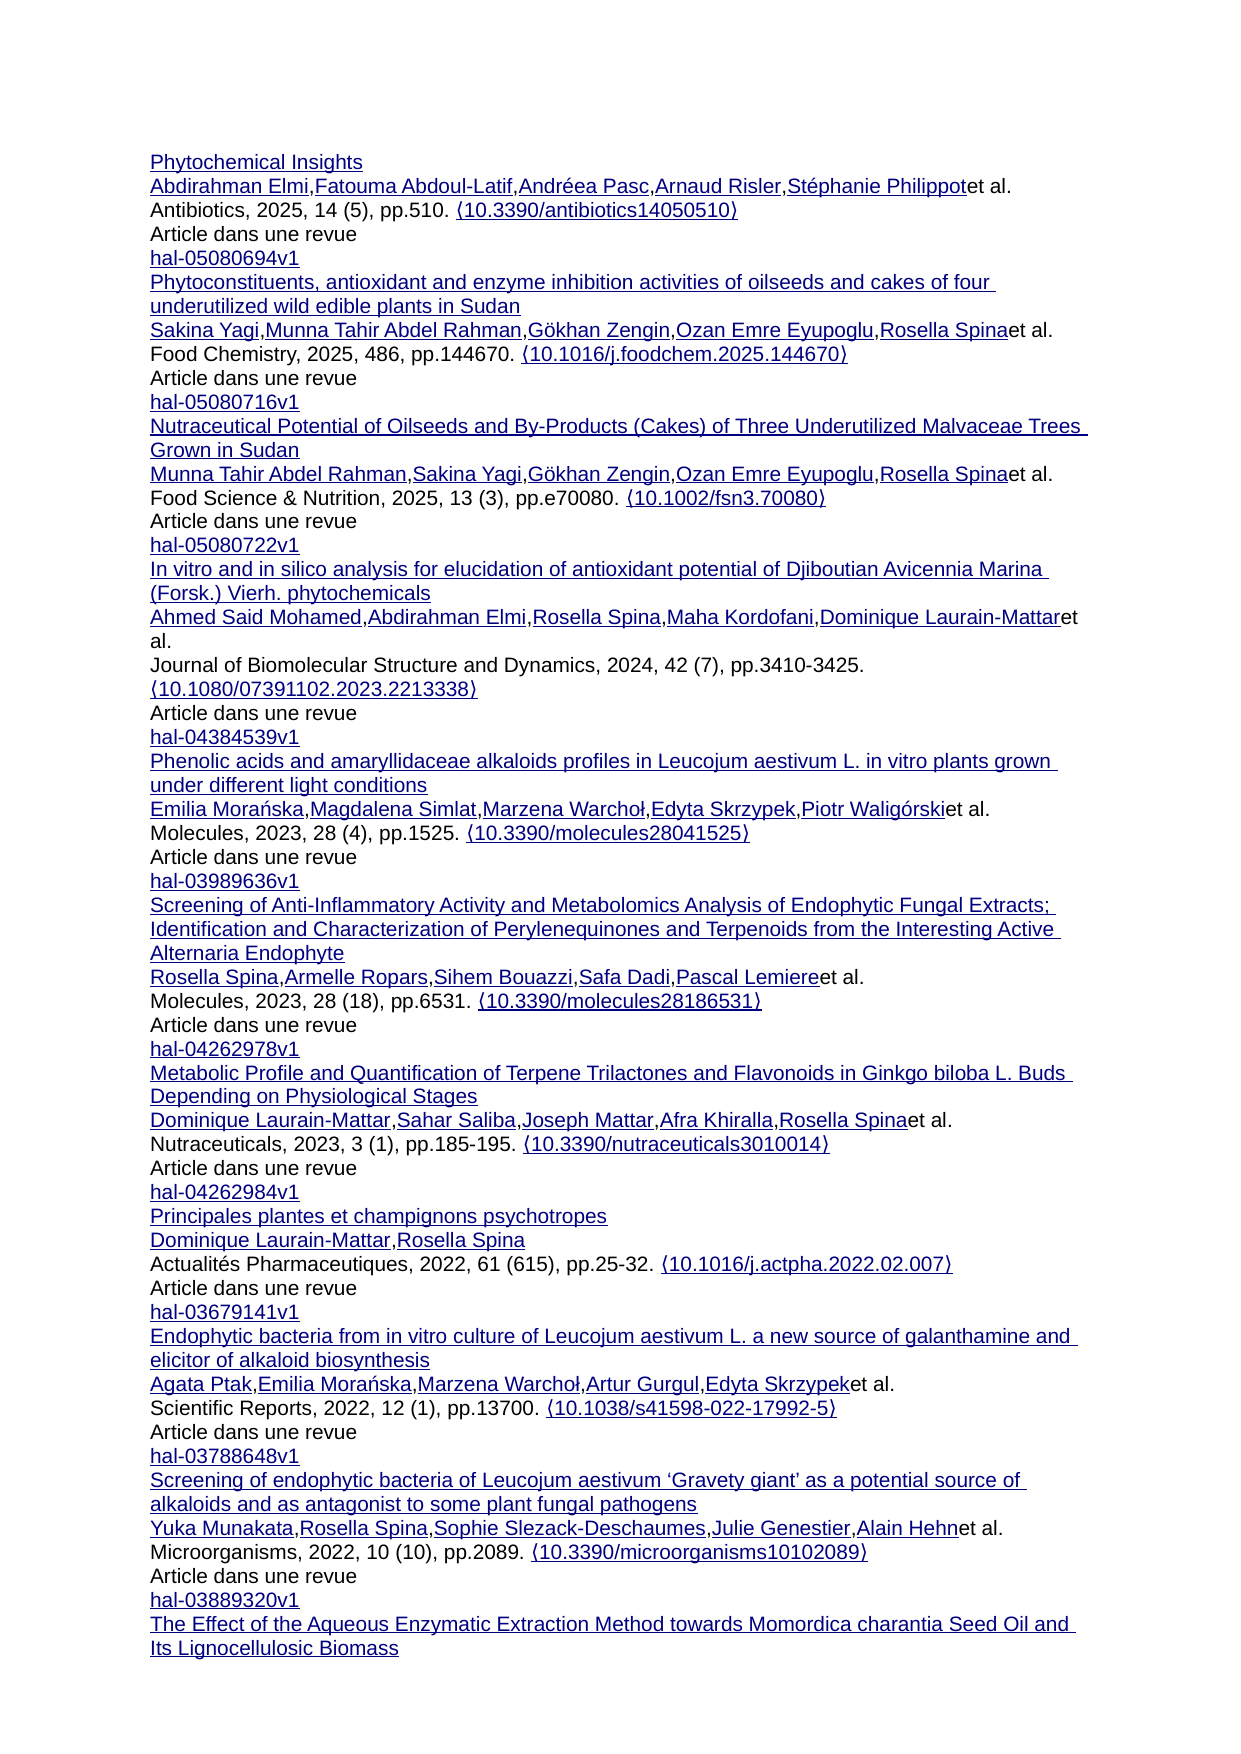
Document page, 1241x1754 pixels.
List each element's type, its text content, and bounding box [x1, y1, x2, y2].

table_cell Nutraceutical Potential of Oilseeds and By‐Products (Cakes) of Three Underutilized Malvaceae Trees Grown in Sudan Munna Tahir Abdel Rahman,Sakina Yagi,Gökhan Zengin,Ozan Emre Eyupoglu,Rosella Spinaet al. Food Science & Nutrition, 2025, 13 (3), pp.e70080. ⟨10.1002/fsn3.70080⟩ Article dans une revue hal-05080722v1 [150, 414, 1090, 557]
table_cell In vitro and in silico analysis for elucidation of antioxidant potential of Djiboutian Avicennia Marina (Forsk.) Vierh. phytochemicals Ahmed Said Mohamed,Abdirahman Elmi,Rosella Spina,Maha Kordofani,Dominique Laurain-Mattaret al. Journal of Biomolecular Structure and Dynamics, 2024, 42 (7), pp.3410-3425. ⟨10.1080/07391102.2023.2213338⟩ Article dans une revue hal-04384539v1 [150, 557, 1090, 749]
table_cell Metabolic Profile and Quantification of Terpene Trilactones and Flavonoids in Ginkgo biloba L. Buds Depending on Physiological Stages Dominique Laurain-Mattar,Sahar Saliba,Joseph Mattar,Afra Khiralla,Rosella Spinaet al. Nutraceuticals, 2023, 3 (1), pp.185-195. ⟨10.3390/nutraceuticals3010014⟩ Article dans une revue hal-04262984v1 [150, 1060, 1090, 1204]
table_cell The Effect of the Aqueous Enzymatic Extraction Method towards Momordica charantia Seed Oil and Its Lignocellulosic Biomass [150, 1611, 1090, 1659]
table_cell Screening of endophytic bacteria of Leucojum aestivum ‘Gravety giant’ as a potential source of alkaloids and as antagonist to some plant fungal pathogens Yuka Munakata,Rosella Spina,Sophie Slezack-Deschaumes,Julie Genestier,Alain Hehnet al. Microorganisms, 2022, 10 (10), pp.2089. ⟨10.3390/microorganisms10102089⟩ Article dans une revue hal-03889320v1 [150, 1468, 1090, 1611]
table_cell Phytochemical Insights Abdirahman Elmi,Fatouma Abdoul-Latif,Andréea Pasc,Arnaud Risler,Stéphanie Philippotet al. Antibiotics, 2025, 14 (5), pp.510. ⟨10.3390/antibiotics14050510⟩ Article dans une revue hal-05080694v1 [150, 150, 1090, 270]
table_cell Screening of Anti-Inflammatory Activity and Metabolomics Analysis of Endophytic Fungal Extracts; Identification and Characterization of Perylenequinones and Terpenoids from the Interesting Active Alternaria Endophyte Rosella Spina,Armelle Ropars,Sihem Bouazzi,Safa Dadi,Pascal Lemiereet al. Molecules, 2023, 28 (18), pp.6531. ⟨10.3390/molecules28186531⟩ Article dans une revue hal-04262978v1 [150, 893, 1090, 1060]
table_cell Endophytic bacteria from in vitro culture of Leucojum aestivum L. a new source of galanthamine and elicitor of alkaloid biosynthesis Agata Ptak,Emilia Morańska,Marzena Warchoł,Artur Gurgul,Edyta Skrzypeket al. Scientific Reports, 2022, 12 (1), pp.13700. ⟨10.1038/s41598-022-17992-5⟩ Article dans une revue hal-03788648v1 [150, 1324, 1090, 1468]
table_cell Phytoconstituents, antioxidant and enzyme inhibition activities of oilseeds and cakes of four underutilized wild edible plants in Sudan Sakina Yagi,Munna Tahir Abdel Rahman,Gökhan Zengin,Ozan Emre Eyupoglu,Rosella Spinaet al. Food Chemistry, 2025, 486, pp.144670. ⟨10.1016/j.foodchem.2025.144670⟩ Article dans une revue hal-05080716v1 [150, 270, 1090, 413]
table_cell Principales plantes et champignons psychotropes Dominique Laurain-Mattar,Rosella Spina Actualités Pharmaceutiques, 2022, 61 (615), pp.25-32. ⟨10.1016/j.actpha.2022.02.007⟩ Article dans une revue hal-03679141v1 [150, 1204, 1090, 1324]
table_cell Phenolic acids and amaryllidaceae alkaloids profiles in Leucojum aestivum L. in vitro plants grown under different light conditions Emilia Morańska,Magdalena Simlat,Marzena Warchoł,Edyta Skrzypek,Piotr Waligórskiet al. Molecules, 2023, 28 (4), pp.1525. ⟨10.3390/molecules28041525⟩ Article dans une revue hal-03989636v1 [150, 749, 1090, 893]
